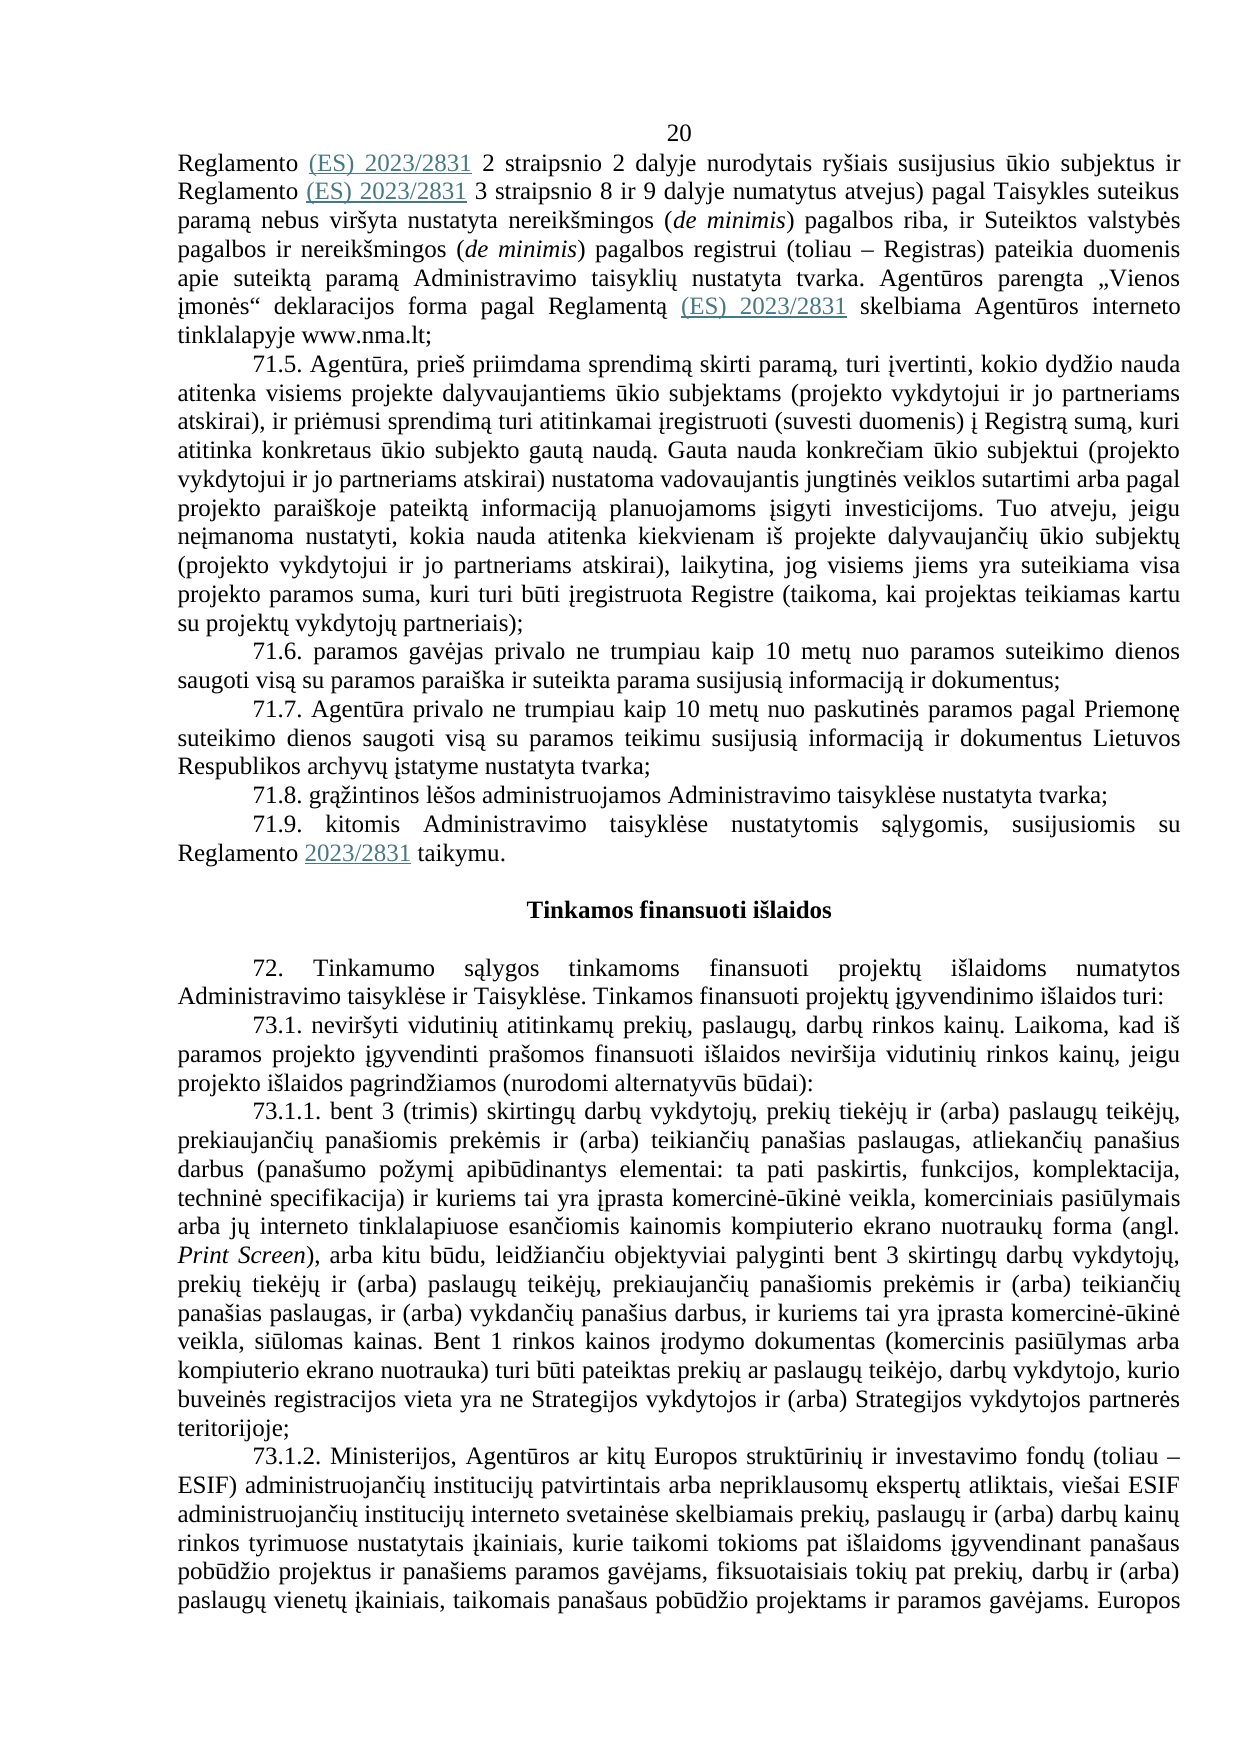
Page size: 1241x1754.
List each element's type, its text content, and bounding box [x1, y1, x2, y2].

text Reglamento (ES) 2023/2831 2 straipsnio 2 dalyje nurodytais ryšiais susijusius ūkio subjektus ir Reglamento (ES) 2023/2831 3 straipsnio 8 ir 9 dalyje numatytus atvejus) pagal Taisykles suteikus paramą nebus viršyta nustatyta nereikšmingos (de minimis) pagalbos riba, ir Suteiktos valstybės pagalbos ir nereikšmingos (de minimis) pagalbos registrui (toliau – Registras) pateikia duomenis apie suteiktą paramą Administravimo taisyklių nustatyta tvarka. Agentūros parengta „Vienos įmonės“ deklaracijos forma pagal Reglamentą (ES) 2023/2831 skelbiama Agentūros interneto tinklalapyje www.nma.lt; [177, 148, 1181, 349]
text 72. Tinkamumo sąlygos tinkamoms finansuoti projektų išlaidoms numatytos Administravimo taisyklėse ir Taisyklėse. Tinkamos finansuoti projektų įgyvendinimo išlaidos turi: [177, 953, 1181, 1010]
text 73.1.2. Ministerijos, Agentūros ar kitų Europos struktūrinių ir investavimo fondų (toliau – ESIF) administruojančių institucijų patvirtintais arba nepriklausomų ekspertų atliktais, viešai ESIF administruojančių institucijų interneto svetainėse skelbiamais prekių, paslaugų ir (arba) darbų kainų rinkos tyrimuose nustatytais įkainiais, kurie taikomi tokioms pat išlaidoms įgyvendinant panašaus pobūdžio projektus ir panašiems paramos gavėjams, fiksuotaisiais tokių pat prekių, darbų ir (arba) paslaugų vienetų įkainiais, taikomais panašaus pobūdžio projektams ir paramos gavėjams. Europos [177, 1441, 1181, 1614]
text 71.6. paramos gavėjas privalo ne trumpiau kaip 10 metų nuo paramos suteikimo dienos saugoti visą su paramos paraiška ir suteikta parama susijusią informaciją ir dokumentus; [177, 636, 1181, 694]
text 71.7. Agentūra privalo ne trumpiau kaip 10 metų nuo paskutinės paramos pagal Priemonę suteikimo dienos saugoti visą su paramos teikimu susijusią informaciją ir dokumentus Lietuvos Respublikos archyvų įstatyme nustatyta tvarka; [177, 694, 1181, 780]
text Tinkamos finansuoti išlaidos [177, 895, 1181, 924]
text 71.5. Agentūra, prieš priimdama sprendimą skirti paramą, turi įvertinti, kokio dydžio nauda atitenka visiems projekte dalyvaujantiems ūkio subjektams (projekto vykdytojui ir jo partneriams atskirai), ir priėmusi sprendimą turi atitinkamai įregistruoti (suvesti duomenis) į Registrą sumą, kuri atitinka konkretaus ūkio subjekto gautą naudą. Gauta nauda konkrečiam ūkio subjektui (projekto vykdytojui ir jo partneriams atskirai) nustatoma vadovaujantis jungtinės veiklos sutartimi arba pagal projekto paraiškoje pateiktą informaciją planuojamoms įsigyti investicijoms. Tuo atveju, jeigu neįmanoma nustatyti, kokia nauda atitenka kiekvienam iš projekte dalyvaujančių ūkio subjektų (projekto vykdytojui ir jo partneriams atskirai), laikytina, jog visiems jiems yra suteikiama visa projekto paramos suma, kuri turi būti įregistruota Registre (taikoma, kai projektas teikiamas kartu su projektų vykdytojų partneriais); [177, 349, 1181, 636]
text 73.1.1. bent 3 (trimis) skirtingų darbų vykdytojų, prekių tiekėjų ir (arba) paslaugų teikėjų, prekiaujančių panašiomis prekėmis ir (arba) teikiančių panašias paslaugas, atliekančių panašius darbus (panašumo požymį apibūdinantys elementai: ta pati paskirtis, funkcijos, komplektacija, techninė specifikacija) ir kuriems tai yra įprasta komercinė-ūkinė veikla, komerciniais pasiūlymais arba jų interneto tinklalapiuose esančiomis kainomis kompiuterio ekrano nuotraukų forma (angl. Print Screen), arba kitu būdu, leidžiančiu objektyviai palyginti bent 3 skirtingų darbų vykdytojų, prekių tiekėjų ir (arba) paslaugų teikėjų, prekiaujančių panašiomis prekėmis ir (arba) teikiančių panašias paslaugas, ir (arba) vykdančių panašius darbus, ir kuriems tai yra įprasta komercinė-ūkinė veikla, siūlomas kainas. Bent 1 rinkos kainos įrodymo dokumentas (komercinis pasiūlymas arba kompiuterio ekrano nuotrauka) turi būti pateiktas prekių ar paslaugų teikėjo, darbų vykdytojo, kurio buveinės registracijos vieta yra ne Strategijos vykdytojos ir (arba) Strategijos vykdytojos partnerės teritorijoje; [177, 1096, 1181, 1441]
text 73.1. neviršyti vidutinių atitinkamų prekių, paslaugų, darbų rinkos kainų. Laikoma, kad iš paramos projekto įgyvendinti prašomos finansuoti išlaidos neviršija vidutinių rinkos kainų, jeigu projekto išlaidos pagrindžiamos (nurodomi alternatyvūs būdai): [177, 1010, 1181, 1096]
text 71.8. grąžintinos lėšos administruojamos Administravimo taisyklėse nustatyta tvarka; [177, 780, 1181, 809]
text 71.9. kitomis Administravimo taisyklėse nustatytomis sąlygomis, susijusiomis su Reglamento 2023/2831 taikymu. [177, 809, 1181, 866]
